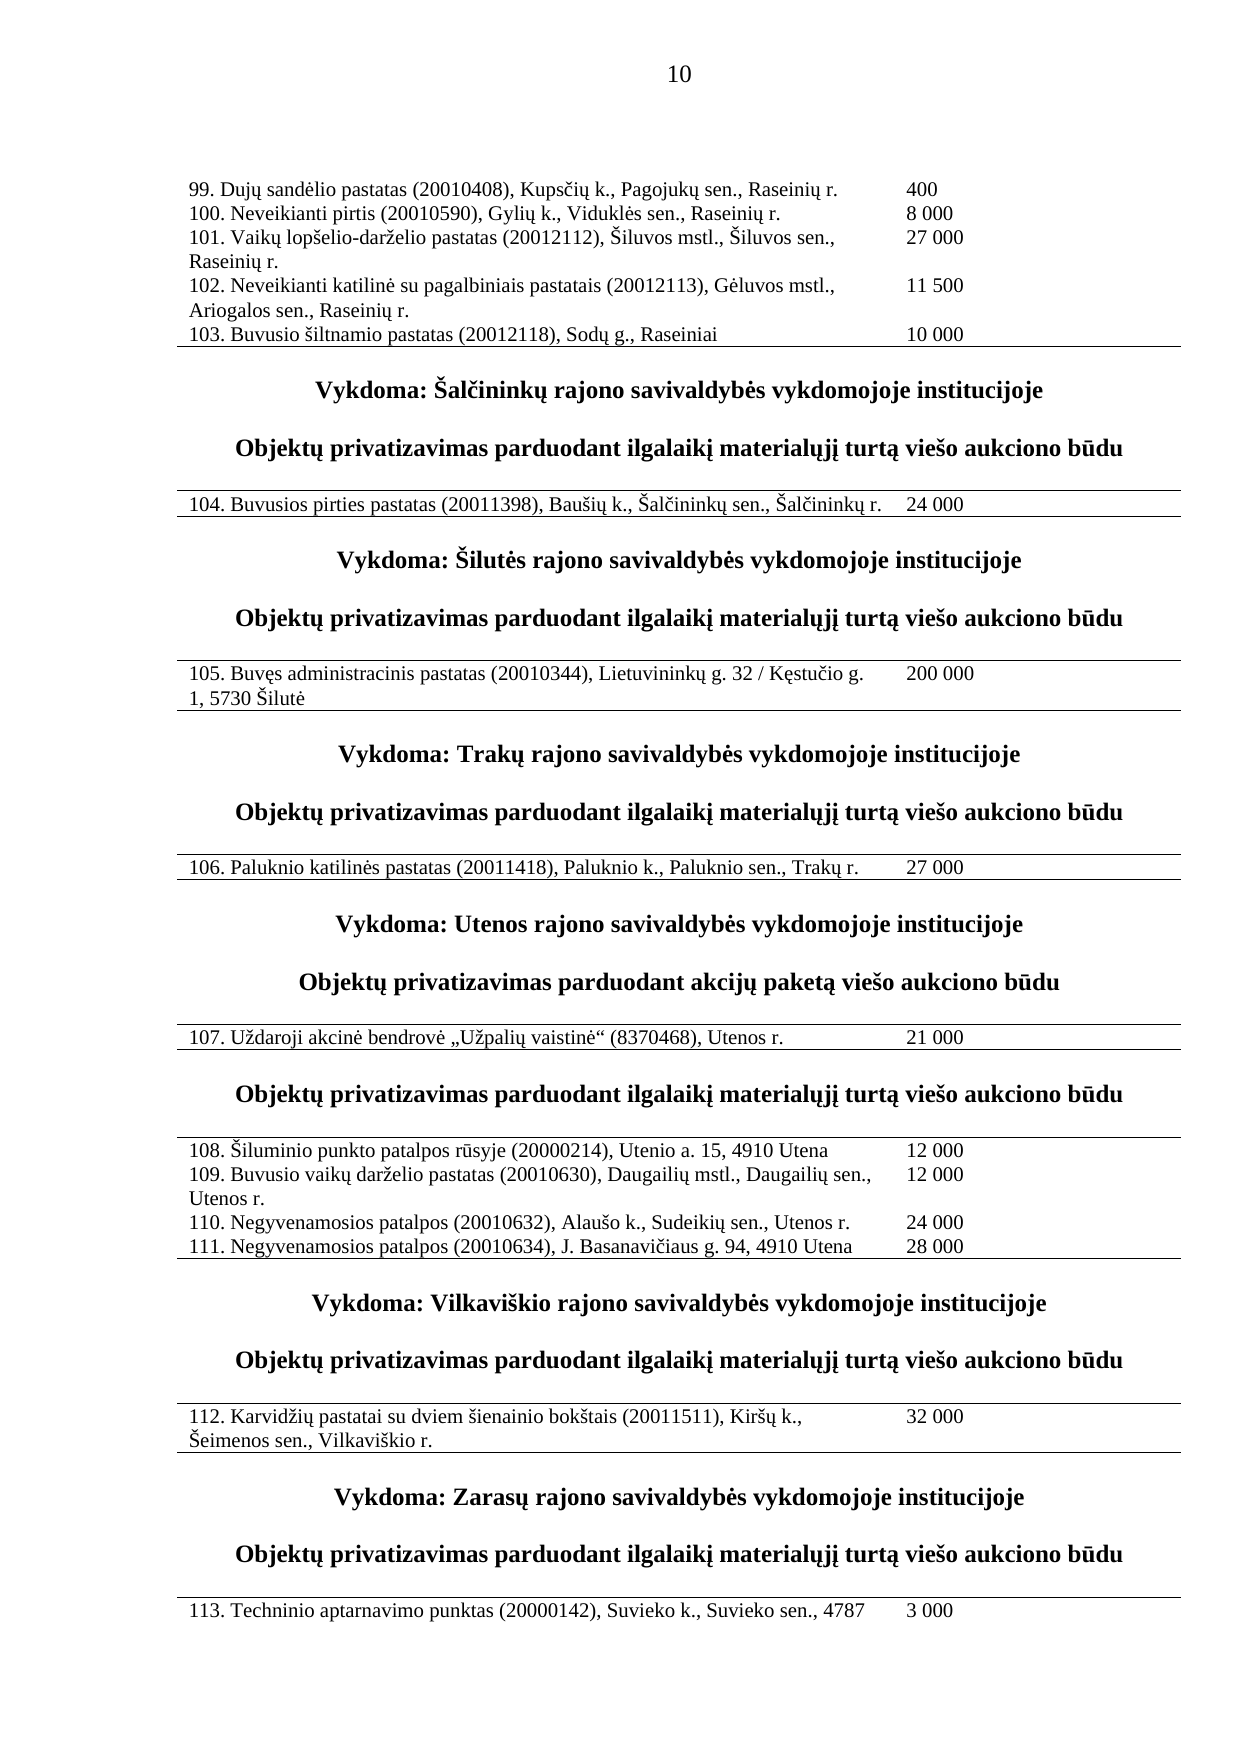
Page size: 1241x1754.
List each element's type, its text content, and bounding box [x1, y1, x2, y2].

table_cell 11 500 [895, 274, 1181, 322]
table_cell 24 000 [895, 1210, 1181, 1234]
table_cell 110. Negyvenamosios patalpos (20010632), Alaušo k., Sudeikių sen., Utenos r. [177, 1210, 895, 1234]
table_cell 103. Buvusio šiltnamio pastatas (20012118), Sodų g., Raseiniai [177, 322, 895, 346]
text Vykdoma: Zarasų rajono savivaldybės vykdomojoje institucijoje [177, 1482, 1181, 1510]
text Objektų privatizavimas parduodant akcijų paketą viešo aukciono būdu [177, 967, 1181, 995]
table_cell 102. Neveikianti katilinė su pagalbiniais pastatais (20012113), Gėluvos mstl., Ariogalos sen., Raseinių r. [177, 274, 895, 322]
table_header 105. Buvęs administracinis pastatas (20010344), Lietuvininkų g. 32 / Kęstučio g. 1, 5730 Šilutė [177, 661, 895, 709]
text Vykdoma: Utenos rajono savivaldybės vykdomojoje institucijoje [177, 909, 1181, 938]
table_header 24 000 [895, 491, 1181, 516]
table_cell 100. Neveikianti pirtis (20010590), Gylių k., Viduklės sen., Raseinių r. [177, 201, 895, 225]
table_header 27 000 [895, 855, 1181, 879]
table_cell 10 000 [895, 322, 1181, 346]
text Objektų privatizavimas parduodant ilgalaikį materialųjį turtą viešo aukciono būdu [177, 797, 1181, 826]
text Vykdoma: Šilutės rajono savivaldybės vykdomojoje institucijoje [177, 545, 1181, 574]
table_cell 8 000 [895, 201, 1181, 225]
text Vykdoma: Trakų rajono savivaldybės vykdomojoje institucijoje [177, 739, 1181, 768]
table_header 106. Paluknio katilinės pastatas (20011418), Paluknio k., Paluknio sen., Trakų r. [177, 855, 895, 879]
table_cell 27 000 [895, 225, 1181, 273]
table_header 112. Karvidžių pastatai su dviem šienainio bokštais (20011511), Kiršų k., Šeimenos sen., Vilkaviškio r. [177, 1404, 895, 1452]
table_header 107. Uždaroji akcinė bendrovė „Užpalių vaistinė“ (8370468), Utenos r. [177, 1025, 895, 1049]
table_cell 111. Negyvenamosios patalpos (20010634), J. Basanavičiaus g. 94, 4910 Utena [177, 1234, 895, 1258]
text Objektų privatizavimas parduodant ilgalaikį materialųjį turtą viešo aukciono būdu [177, 433, 1181, 462]
table_cell 109. Buvusio vaikų darželio pastatas (20010630), Daugailių mstl., Daugailių sen., Utenos r. [177, 1162, 895, 1210]
table_header 104. Buvusios pirties pastatas (20011398), Baušių k., Šalčininkų sen., Šalčininkų r. [177, 491, 895, 516]
text Vykdoma: Šalčininkų rajono savivaldybės vykdomojoje institucijoje [177, 375, 1181, 404]
table_cell 28 000 [895, 1234, 1181, 1258]
text Objektų privatizavimas parduodant ilgalaikį materialųjį turtą viešo aukciono būdu [177, 603, 1181, 632]
table_header 113. Techninio aptarnavimo punktas (20000142), Suvieko k., Suvieko sen., 4787 [177, 1598, 895, 1622]
text Vykdoma: Vilkaviškio rajono savivaldybės vykdomojoje institucijoje [177, 1288, 1181, 1316]
table_header 108. Šiluminio punkto patalpos rūsyje (20000214), Utenio a. 15, 4910 Utena [177, 1138, 895, 1162]
table_cell 101. Vaikų lopšelio-darželio pastatas (20012112), Šiluvos mstl., Šiluvos sen., Raseinių r. [177, 225, 895, 273]
table_cell 400 [895, 177, 1181, 201]
table_cell 99. Dujų sandėlio pastatas (20010408), Kupsčių k., Pagojukų sen., Raseinių r. [177, 177, 895, 201]
text Objektų privatizavimas parduodant ilgalaikį materialųjį turtą viešo aukciono būdu [177, 1539, 1181, 1568]
table_header 3 000 [895, 1598, 1181, 1622]
table_header 32 000 [895, 1404, 1181, 1452]
text Objektų privatizavimas parduodant ilgalaikį materialųjį turtą viešo aukciono būdu [177, 1079, 1181, 1108]
table_header 200 000 [895, 661, 1181, 709]
table_cell 12 000 [895, 1162, 1181, 1210]
table_header 12 000 [895, 1138, 1181, 1162]
table_header 21 000 [895, 1025, 1181, 1049]
text Objektų privatizavimas parduodant ilgalaikį materialųjį turtą viešo aukciono būdu [177, 1345, 1181, 1374]
